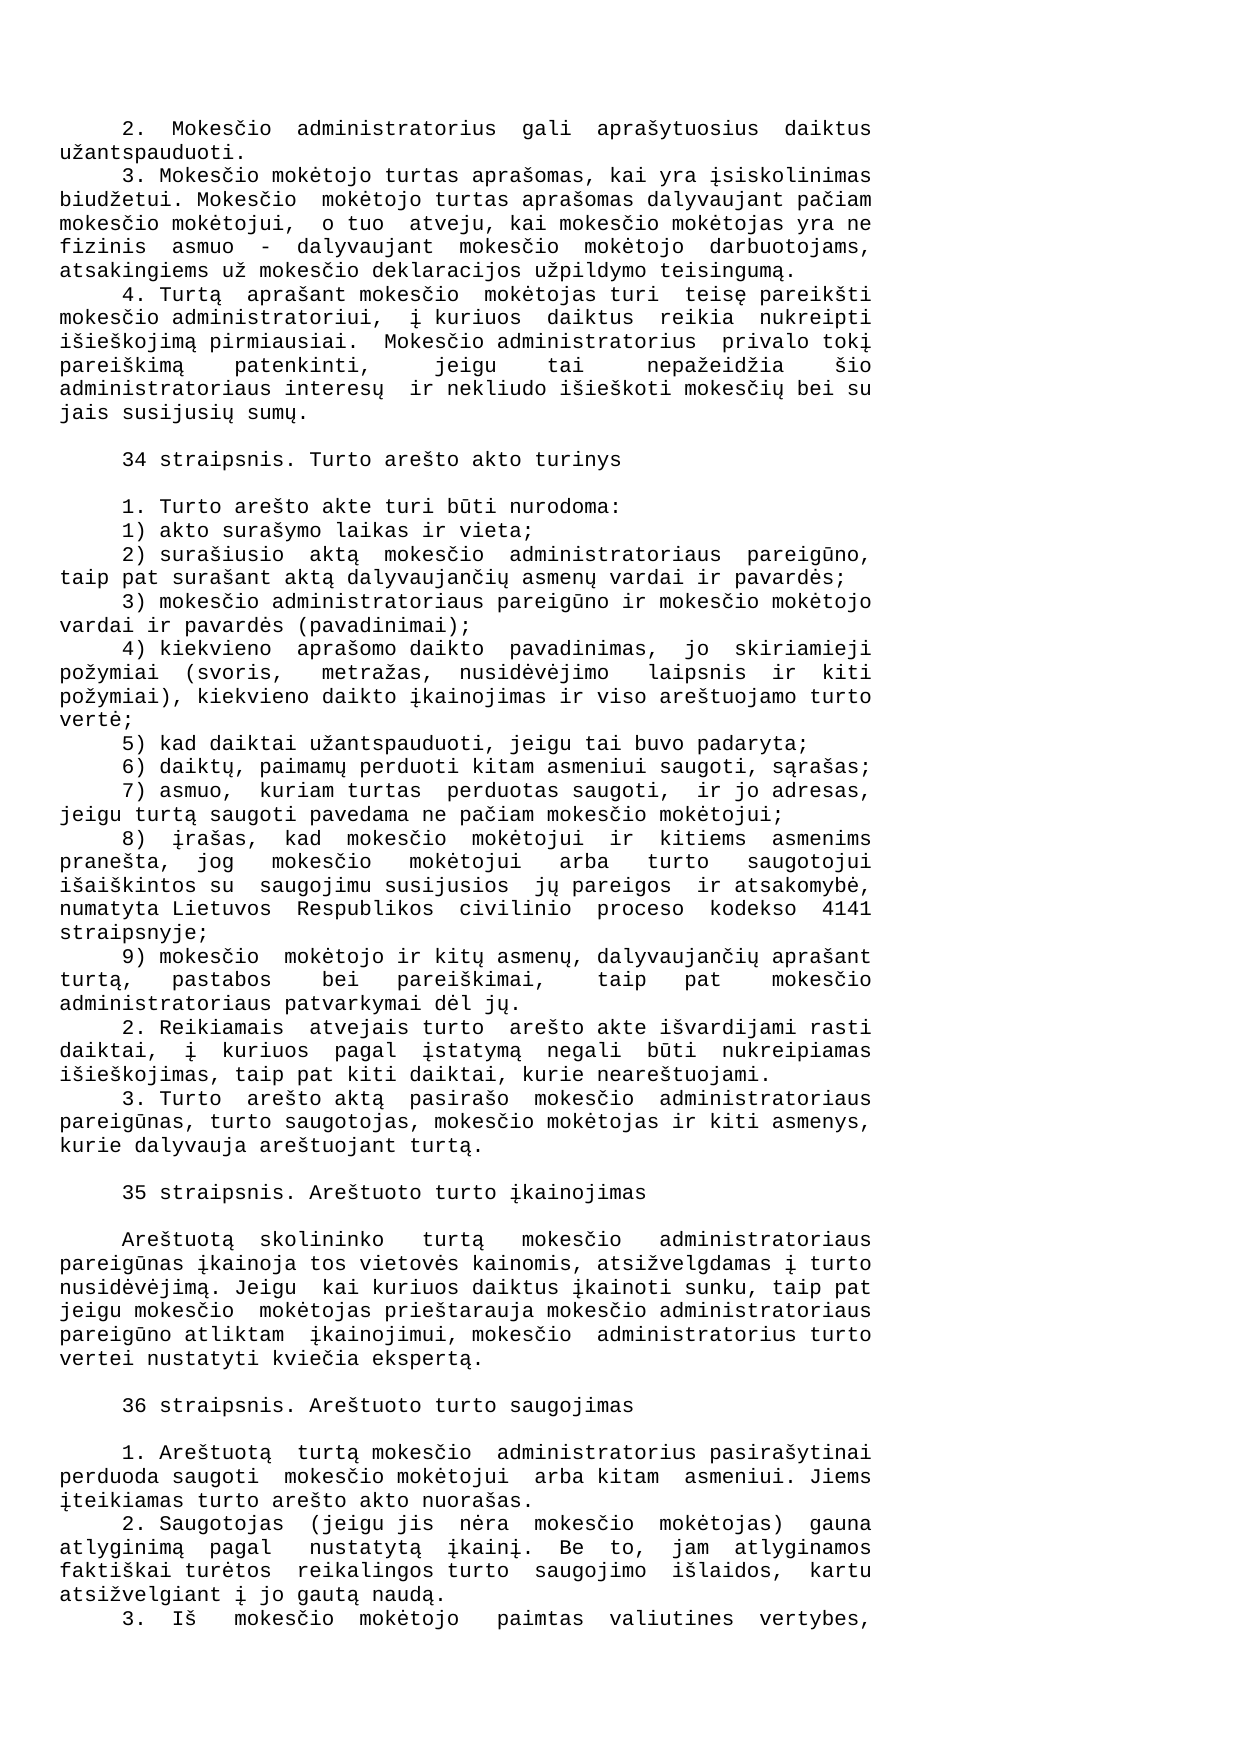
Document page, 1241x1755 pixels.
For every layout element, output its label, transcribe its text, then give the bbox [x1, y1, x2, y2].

text atsakingiems už mokesčio deklaracijos užpildymo teisingumą. [59, 260, 1122, 284]
text 1. Areštuotą turtą mokesčio administratorius pasirašytinai [59, 1442, 1122, 1466]
text vardai ir pavardės (pavadinimai); [59, 615, 1122, 638]
text taip pat surašant aktą dalyvaujančių asmenų vardai ir pavardės; [59, 567, 1122, 591]
text 1) akto surašymo laikas ir vieta; [59, 520, 1122, 544]
text kurie dalyvauja areštuojant turtą. [59, 1135, 1122, 1158]
text jais susijusių sumų. [59, 402, 1122, 426]
text pareigūnas, turto saugotojas, mokesčio mokėtojas ir kiti asmenys, [59, 1111, 1122, 1135]
text 2. Reikiamais atvejais turto arešto akte išvardijami rasti [59, 1017, 1122, 1040]
text išaiškintos su saugojimu susijusios jų pareigos ir atsakomybė, [59, 875, 1122, 898]
text atsižvelgiant į jo gautą naudą. [59, 1584, 1122, 1608]
text 6) daiktų, paimamų perduoti kitam asmeniui saugoti, sąrašas; [59, 757, 1122, 780]
text administratoriaus patvarkymai dėl jų. [59, 993, 1122, 1017]
text mokesčio mokėtojui, o tuo atveju, kai mokesčio mokėtojas yra ne [59, 213, 1122, 236]
text 35 straipsnis. Areštuoto turto įkainojimas [59, 1182, 1122, 1206]
text 2. Saugotojas (jeigu jis nėra mokesčio mokėtojas) gauna [59, 1513, 1122, 1537]
text 4. Turtą aprašant mokesčio mokėtojas turi teisę pareikšti [59, 284, 1122, 307]
text jeigu turtą saugoti pavedama ne pačiam mokesčio mokėtojui; [59, 804, 1122, 827]
text pareigūno atliktam įkainojimui, mokesčio administratorius turto [59, 1324, 1122, 1348]
text numatyta Lietuvos Respublikos civilinio proceso kodekso 4141 [59, 898, 1122, 922]
text faktiškai turėtos reikalingos turto saugojimo išlaidos, kartu [59, 1561, 1122, 1584]
text pranešta, jog mokesčio mokėtojui arba turto saugotojui [59, 851, 1122, 875]
text 2) surašiusio aktą mokesčio administratoriaus pareigūno, [59, 544, 1122, 567]
text straipsnyje; [59, 922, 1122, 946]
text daiktai, į kuriuos pagal įstatymą negali būti nukreipiamas [59, 1040, 1122, 1064]
text 5) kad daiktai užantspauduoti, jeigu tai buvo padaryta; [59, 733, 1122, 757]
text 3. Iš mokesčio mokėtojo paimtas valiutines vertybes, [59, 1608, 1122, 1631]
text vertė; [59, 709, 1122, 733]
text Areštuotą skolininko turtą mokesčio administratoriaus [59, 1229, 1122, 1253]
text požymiai (svoris, metražas, nusidėvėjimo laipsnis ir kiti [59, 662, 1122, 686]
text pareigūnas įkainoja tos vietovės kainomis, atsižvelgdamas į turto [59, 1253, 1122, 1277]
text 36 straipsnis. Areštuoto turto saugojimas [59, 1395, 1122, 1419]
text vertei nustatyti kviečia ekspertą. [59, 1348, 1122, 1371]
text 8) įrašas, kad mokesčio mokėtojui ir kitiems asmenims [59, 827, 1122, 851]
text 9) mokesčio mokėtojo ir kitų asmenų, dalyvaujančių aprašant [59, 946, 1122, 969]
text nusidėvėjimą. Jeigu kai kuriuos daiktus įkainoti sunku, taip pat [59, 1277, 1122, 1300]
text 3. Mokesčio mokėtojo turtas aprašomas, kai yra įsiskolinimas [59, 165, 1122, 189]
text administratoriaus interesų ir nekliudo išieškoti mokesčių bei su [59, 378, 1122, 402]
text fizinis asmuo - dalyvaujant mokesčio mokėtojo darbuotojams, [59, 236, 1122, 260]
text atlyginimą pagal nustatytą įkainį. Be to, jam atlyginamos [59, 1537, 1122, 1561]
text turtą, pastabos bei pareiškimai, taip pat mokesčio [59, 969, 1122, 993]
text išieškojimas, taip pat kiti daiktai, kurie neareštuojami. [59, 1064, 1122, 1088]
text 2. Mokesčio administratorius gali aprašytuosius daiktus [59, 118, 1122, 142]
text biudžetui. Mokesčio mokėtojo turtas aprašomas dalyvaujant pačiam [59, 189, 1122, 213]
text išieškojimą pirmiausiai. Mokesčio administratorius privalo tokį [59, 331, 1122, 354]
text įteikiamas turto arešto akto nuorašas. [59, 1489, 1122, 1513]
text jeigu mokesčio mokėtojas prieštarauja mokesčio administratoriaus [59, 1300, 1122, 1324]
text pareiškimą patenkinti, jeigu tai nepažeidžia šio [59, 354, 1122, 378]
text požymiai), kiekvieno daikto įkainojimas ir viso areštuojamo turto [59, 686, 1122, 709]
text 34 straipsnis. Turto arešto akto turinys [59, 449, 1122, 473]
text perduoda saugoti mokesčio mokėtojui arba kitam asmeniui. Jiems [59, 1466, 1122, 1489]
text mokesčio administratoriui, į kuriuos daiktus reikia nukreipti [59, 307, 1122, 331]
text 1. Turto arešto akte turi būti nurodoma: [59, 496, 1122, 520]
text 4) kiekvieno aprašomo daikto pavadinimas, jo skiriamieji [59, 638, 1122, 662]
text 3) mokesčio administratoriaus pareigūno ir mokesčio mokėtojo [59, 591, 1122, 615]
text 7) asmuo, kuriam turtas perduotas saugoti, ir jo adresas, [59, 780, 1122, 804]
text užantspauduoti. [59, 142, 1122, 165]
text 3. Turto arešto aktą pasirašo mokesčio administratoriaus [59, 1088, 1122, 1111]
